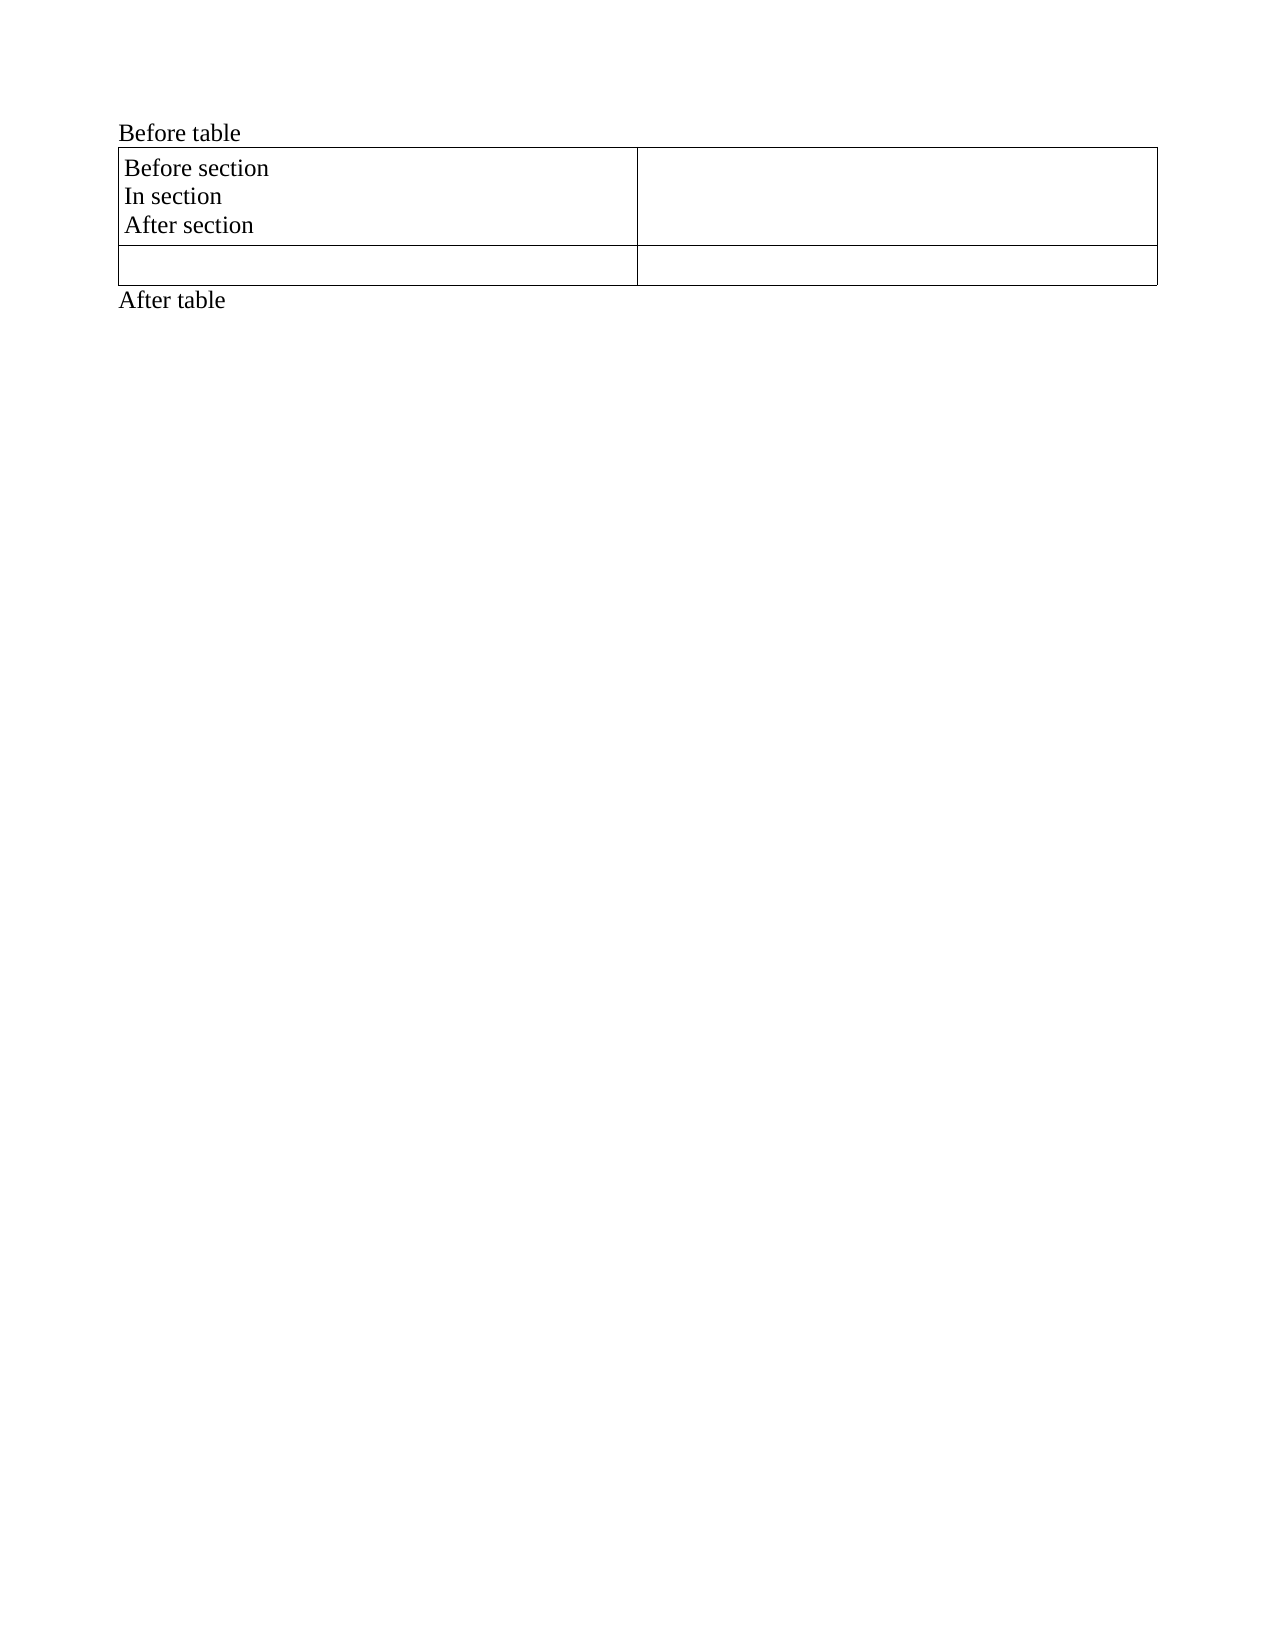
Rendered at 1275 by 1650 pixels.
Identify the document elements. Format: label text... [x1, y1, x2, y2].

table_header [638, 148, 1157, 245]
text After table [118, 286, 1157, 314]
table_cell [638, 246, 1157, 285]
table_header Before section In section After section [119, 148, 637, 245]
table_cell [119, 246, 637, 285]
text Before table [118, 118, 1157, 147]
